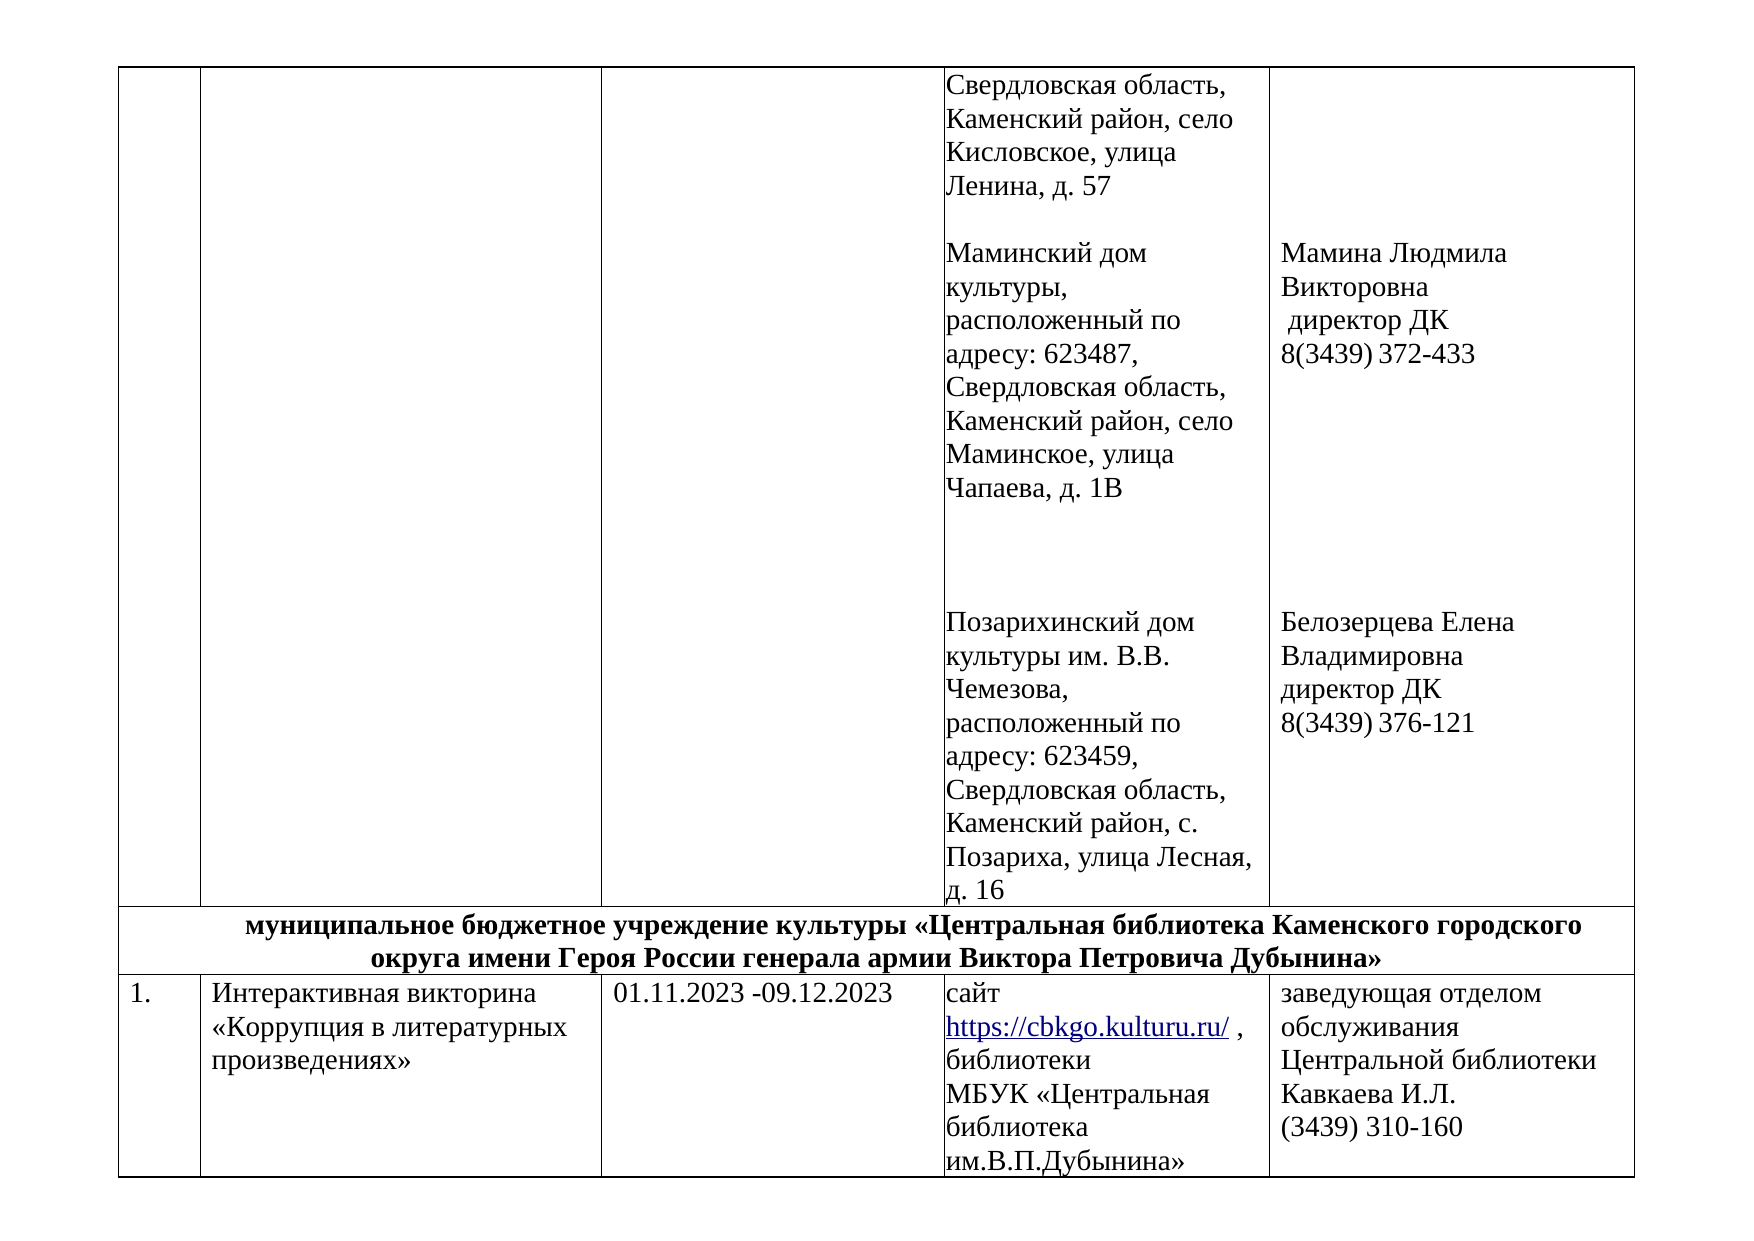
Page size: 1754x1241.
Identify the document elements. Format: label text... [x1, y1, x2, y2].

table_cell 01.11.2023 -09.12.2023 [602, 975, 944, 1176]
table_cell [602, 68, 944, 906]
table_cell 1. [119, 975, 200, 1176]
table_cell муниципальное бюджетное учреждение культуры «Центральная библиотека Каменского городского округа имени Героя России генерала армии Виктора Петровича Дубынина» [119, 907, 1634, 974]
table_cell Свердловская область, Каменский район, село Кисловское, улица Ленина, д. 57 Маминский дом культуры, расположенный по адресу: 623487, Свердловская область, Каменский район, село Маминское, улица Чапаева, д. 1В Позарихинский дом культуры им. В.В. Чемезова, расположенный по адресу: 623459, Свердловская область, Каменский район, с. Позариха, улица Лесная, д. 16 [945, 68, 1269, 906]
table_cell [201, 68, 601, 906]
table_cell Интерактивная викторина «Коррупция в литературных произведениях» [201, 975, 601, 1176]
table_cell сайт https://cbkgo.kulturu.ru/ , библиотеки МБУК «Центральная библиотека им.В.П.Дубынина» [945, 975, 1269, 1176]
table_cell [119, 68, 200, 906]
table_cell заведующая отделом обслуживания Центральной библиотеки Кавкаева И.Л. (3439) 310-160 [1270, 975, 1634, 1176]
table_cell Мамина Людмила Викторовна директор ДК 8(3439) 372-433 Белозерцева Елена Владимировна директор ДК 8(3439) 376-121 [1270, 68, 1634, 906]
